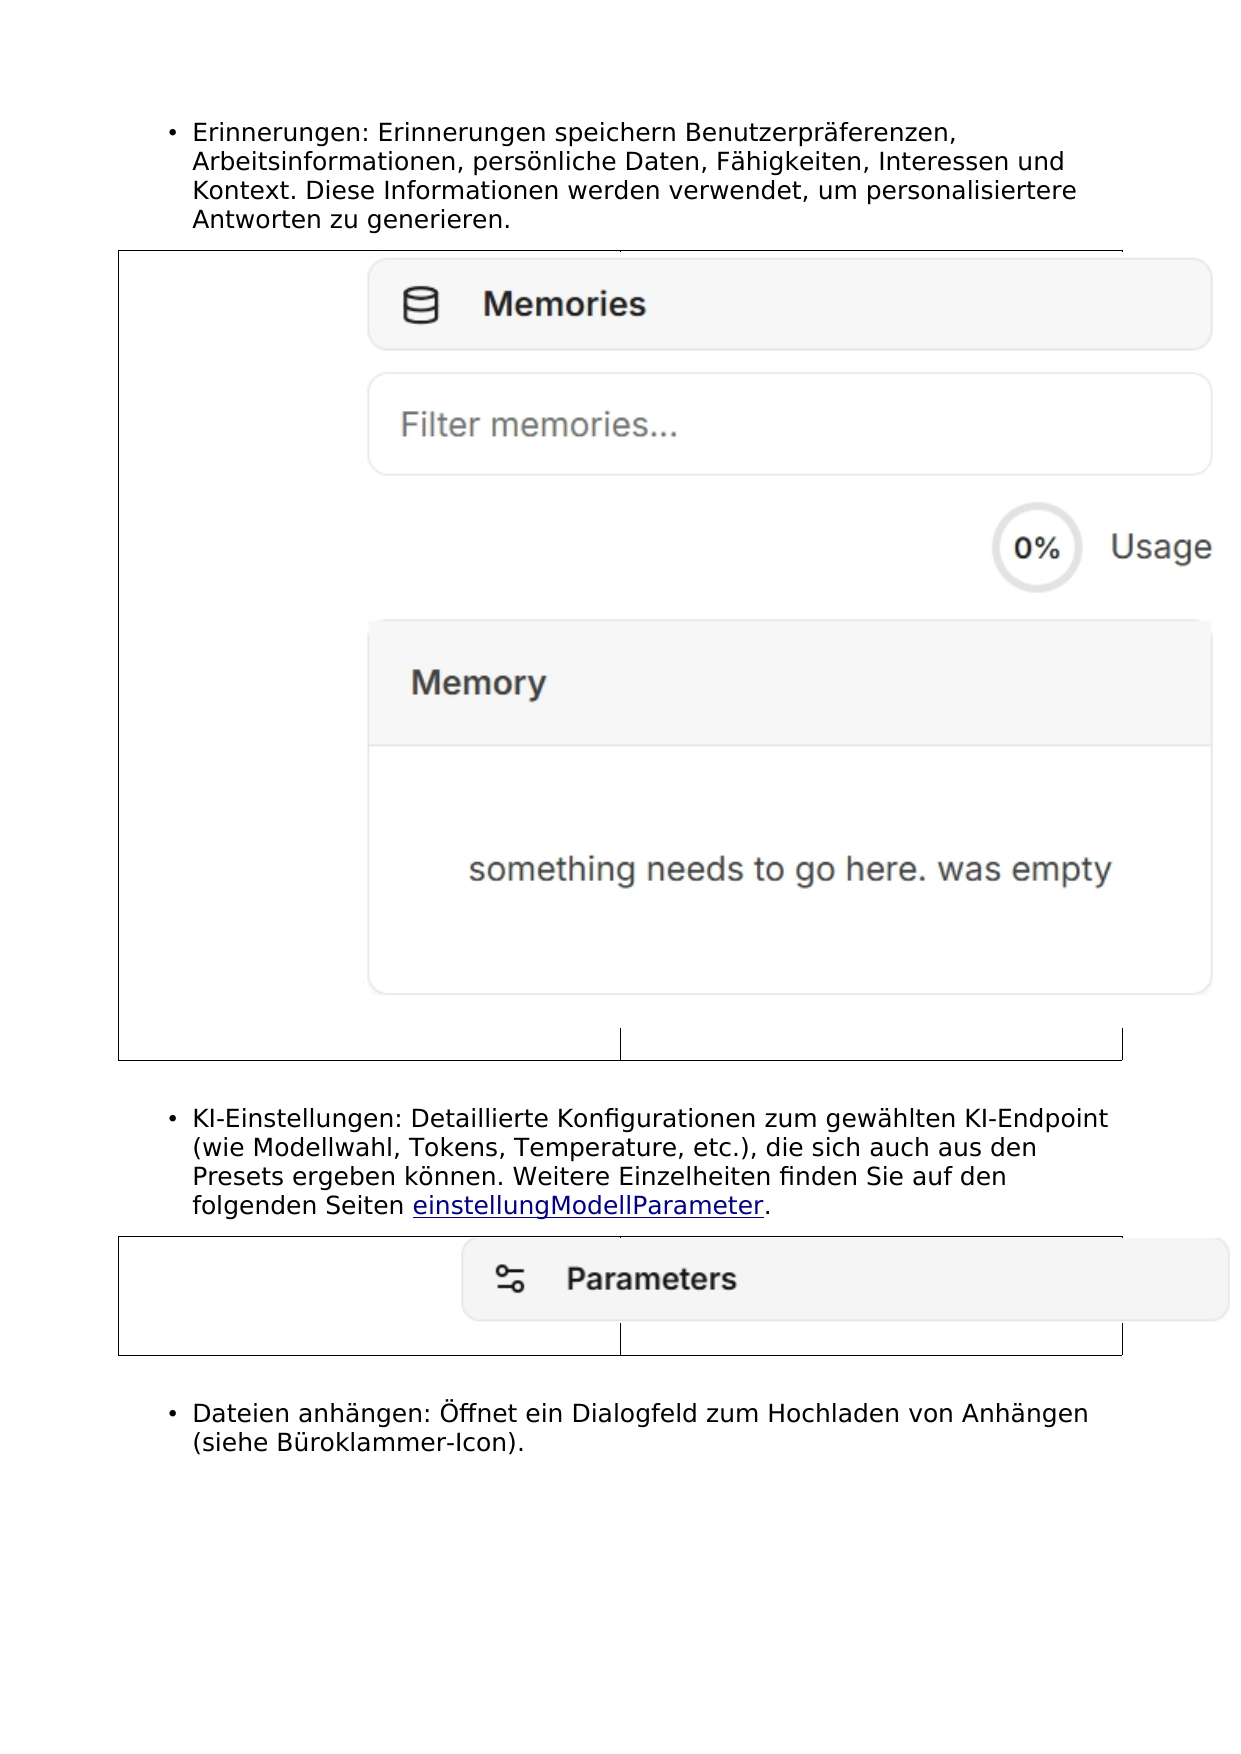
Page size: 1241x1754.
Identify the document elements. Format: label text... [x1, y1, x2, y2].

picture [443, 1238, 1241, 1323]
table_header [119, 251, 620, 1060]
list Erinnerungen: Erinnerungen speichern Benutzerpräferenzen, Arbeitsinformationen, persönliche Daten, Fähigkeiten, Interessen und Kontext. Diese Informationen werden verwendet, um personalisiertere Antworten zu generieren. [177, 118, 1122, 235]
table_header [119, 1237, 620, 1355]
table_header [621, 1323, 1122, 1355]
list KI-Einstellungen: Detaillierte Konfigurationen zum gewählten KI-Endpoint (wie Modellwahl, Tokens, Temperature, etc.), die sich auch aus den Presets ergeben können. Weitere Einzelheiten finden Sie auf den folgenden Seiten einstellungModellParameter. [177, 1104, 1122, 1221]
picture [338, 252, 1240, 1028]
table_header [621, 1028, 1122, 1060]
list Dateien anhängen: Öffnet ein Dialogfeld zum Hochladen von Anhängen (siehe Büroklammer-Icon). [177, 1399, 1122, 1458]
